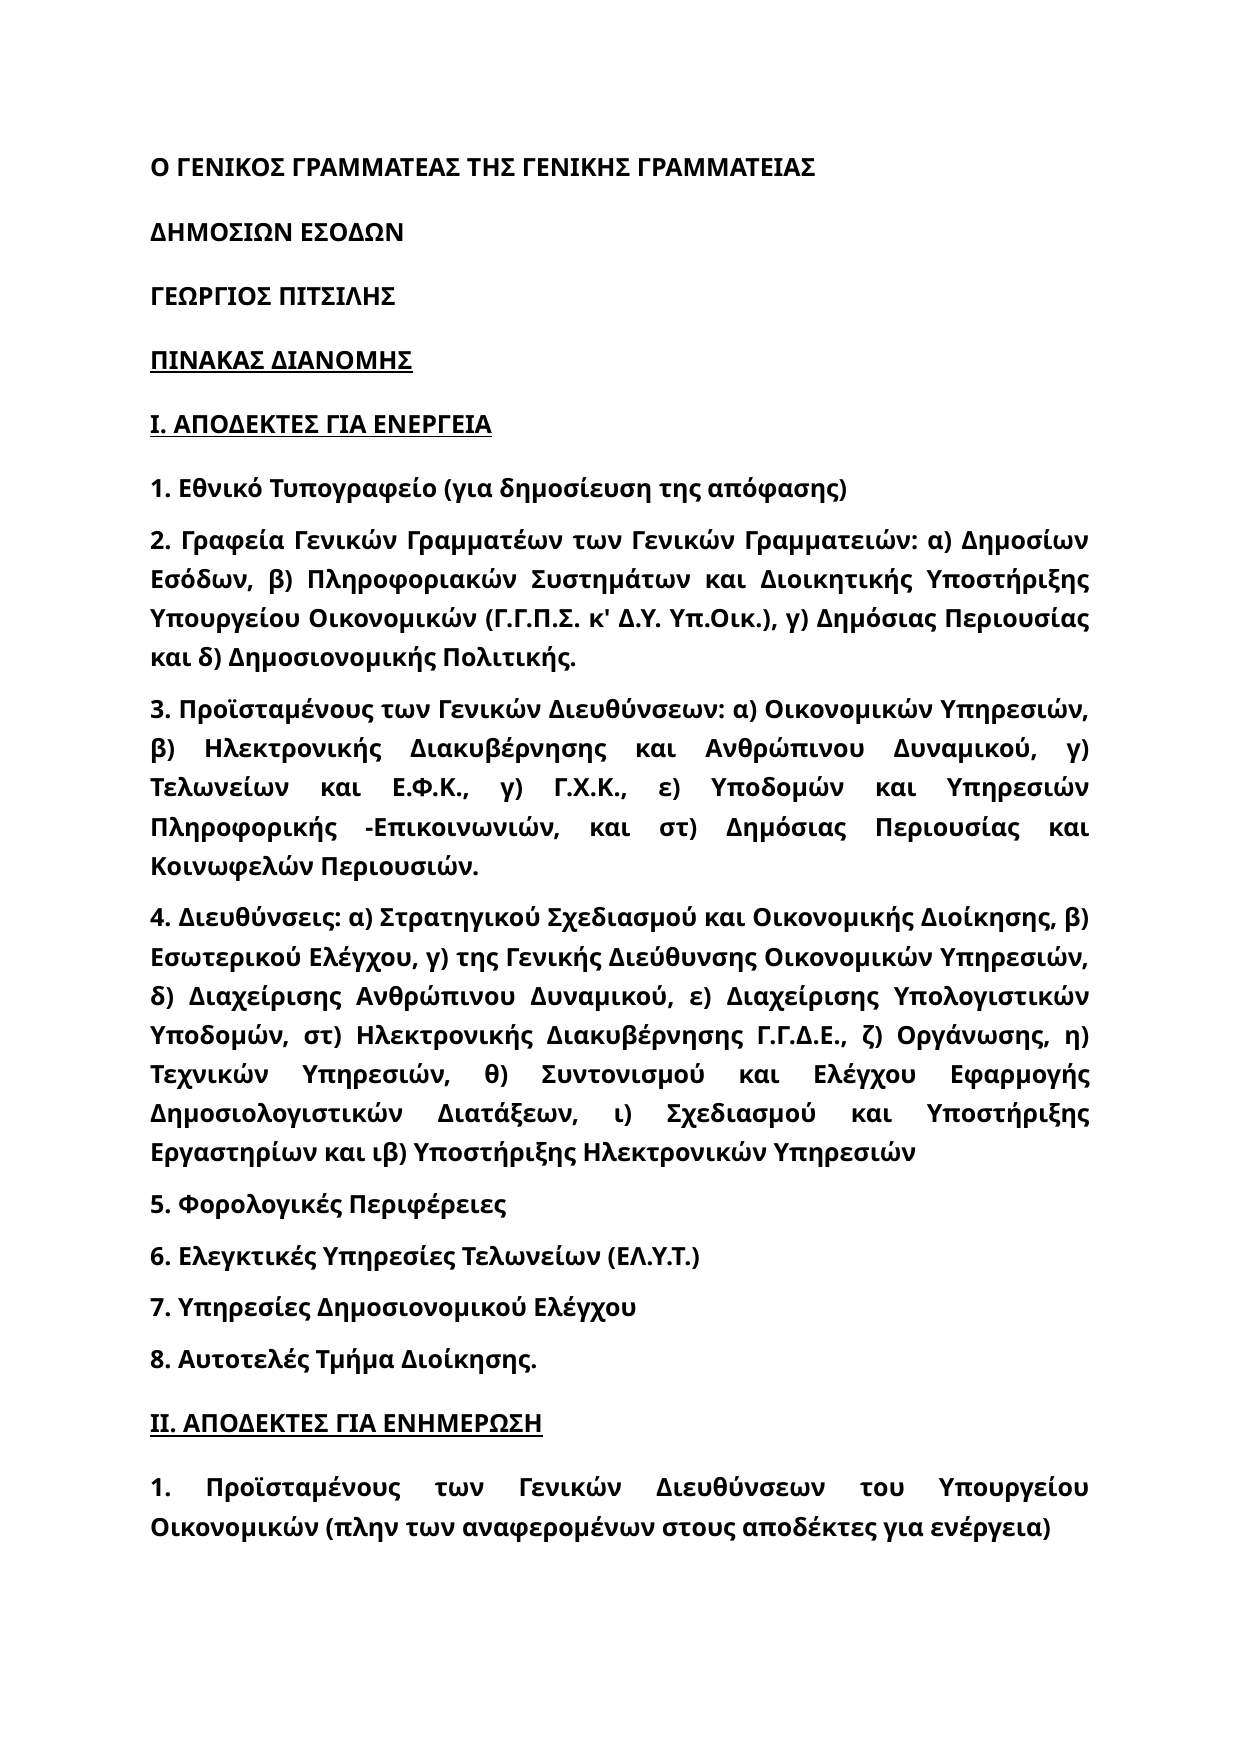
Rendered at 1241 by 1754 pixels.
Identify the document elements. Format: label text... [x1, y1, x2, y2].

text 1. Εθνικό Τυπογραφείο (για δημοσίευση της απόφασης) [150, 471, 1090, 505]
text 8. Αυτοτελές Τμήμα Διοίκησης. [150, 1342, 1090, 1376]
text ΙΙ. ΑΠΟΔΕΚΤΕΣ ΓΙΑ ΕΝΗΜΕΡΩΣΗ [150, 1406, 1090, 1440]
text ΔΗΜΟΣΙΩΝ ΕΣΟΔΩΝ [150, 214, 1090, 248]
text 2. Γραφεία Γενικών Γραμματέων των Γενικών Γραμματειών: α) Δημοσίων Εσόδων, β) Πληροφοριακών Συστημάτων και Διοικητικής Υποστήριξης Υπουργείου Οικονομικών (Γ.Γ.Π.Σ. κ' Δ.Υ. Υπ.Οικ.), γ) Δημόσιας Περιουσίας και δ) Δημοσιονομικής Πολιτικής. [150, 522, 1090, 674]
text Ο ΓΕΝΙΚΟΣ ΓΡΑΜΜΑΤΕΑΣ ΤΗΣ ΓΕΝΙΚΗΣ ΓΡΑΜΜΑΤΕΙΑΣ [150, 150, 1090, 184]
text 7. Υπηρεσίες Δημοσιονομικού Ελέγχου [150, 1290, 1090, 1324]
text Ι. ΑΠΟΔΕΚΤΕΣ ΓΙΑ ΕΝΕΡΓΕΙΑ [150, 407, 1090, 441]
text ΠΙΝΑΚΑΣ ΔΙΑΝΟΜΗΣ [150, 342, 1090, 377]
text 6. Ελεγκτικές Υπηρεσίες Τελωνείων (ΕΛ.Υ.Τ.) [150, 1238, 1090, 1272]
text 1. Προϊσταμένους των Γενικών Διευθύνσεων του Υπουργείου Οικονομικών (πλην των αναφερομένων στους αποδέκτες για ενέργεια) [150, 1470, 1090, 1543]
text 4. Διευθύνσεις: α) Στρατηγικού Σχεδιασμού και Οικονομικής Διοίκησης, β) Εσωτερικού Ελέγχου, γ) της Γενικής Διεύθυνσης Οικονομικών Υπηρεσιών, δ) Διαχείρισης Ανθρώπινου Δυναμικού, ε) Διαχείρισης Υπολογιστικών Υποδομών, στ) Ηλεκτρονικής Διακυβέρνησης Γ.Γ.Δ.Ε., ζ) Οργάνωσης, η) Τεχνικών Υπηρεσιών, θ) Συντονισμού και Ελέγχου Εφαρμογής Δημοσιολογιστικών Διατάξεων, ι) Σχεδιασμού και Υποστήριξης Εργαστηρίων και ιβ) Υποστήριξης Ηλεκτρονικών Υπηρεσιών [150, 900, 1090, 1169]
text ΓΕΩΡΓΙΟΣ ΠΙΤΣΙΛΗΣ [150, 278, 1090, 312]
text 3. Προϊσταμένους των Γενικών Διευθύνσεων: α) Οικονομικών Υπηρεσιών, β) Ηλεκτρονικής Διακυβέρνησης και Ανθρώπινου Δυναμικού, γ) Τελωνείων και Ε.Φ.Κ., γ) Γ.Χ.Κ., ε) Υποδομών και Υπηρεσιών Πληροφορικής -Επικοινωνιών, και στ) Δημόσιας Περιουσίας και Κοινωφελών Περιουσιών. [150, 692, 1090, 882]
text 5. Φορολογικές Περιφέρειες [150, 1187, 1090, 1221]
